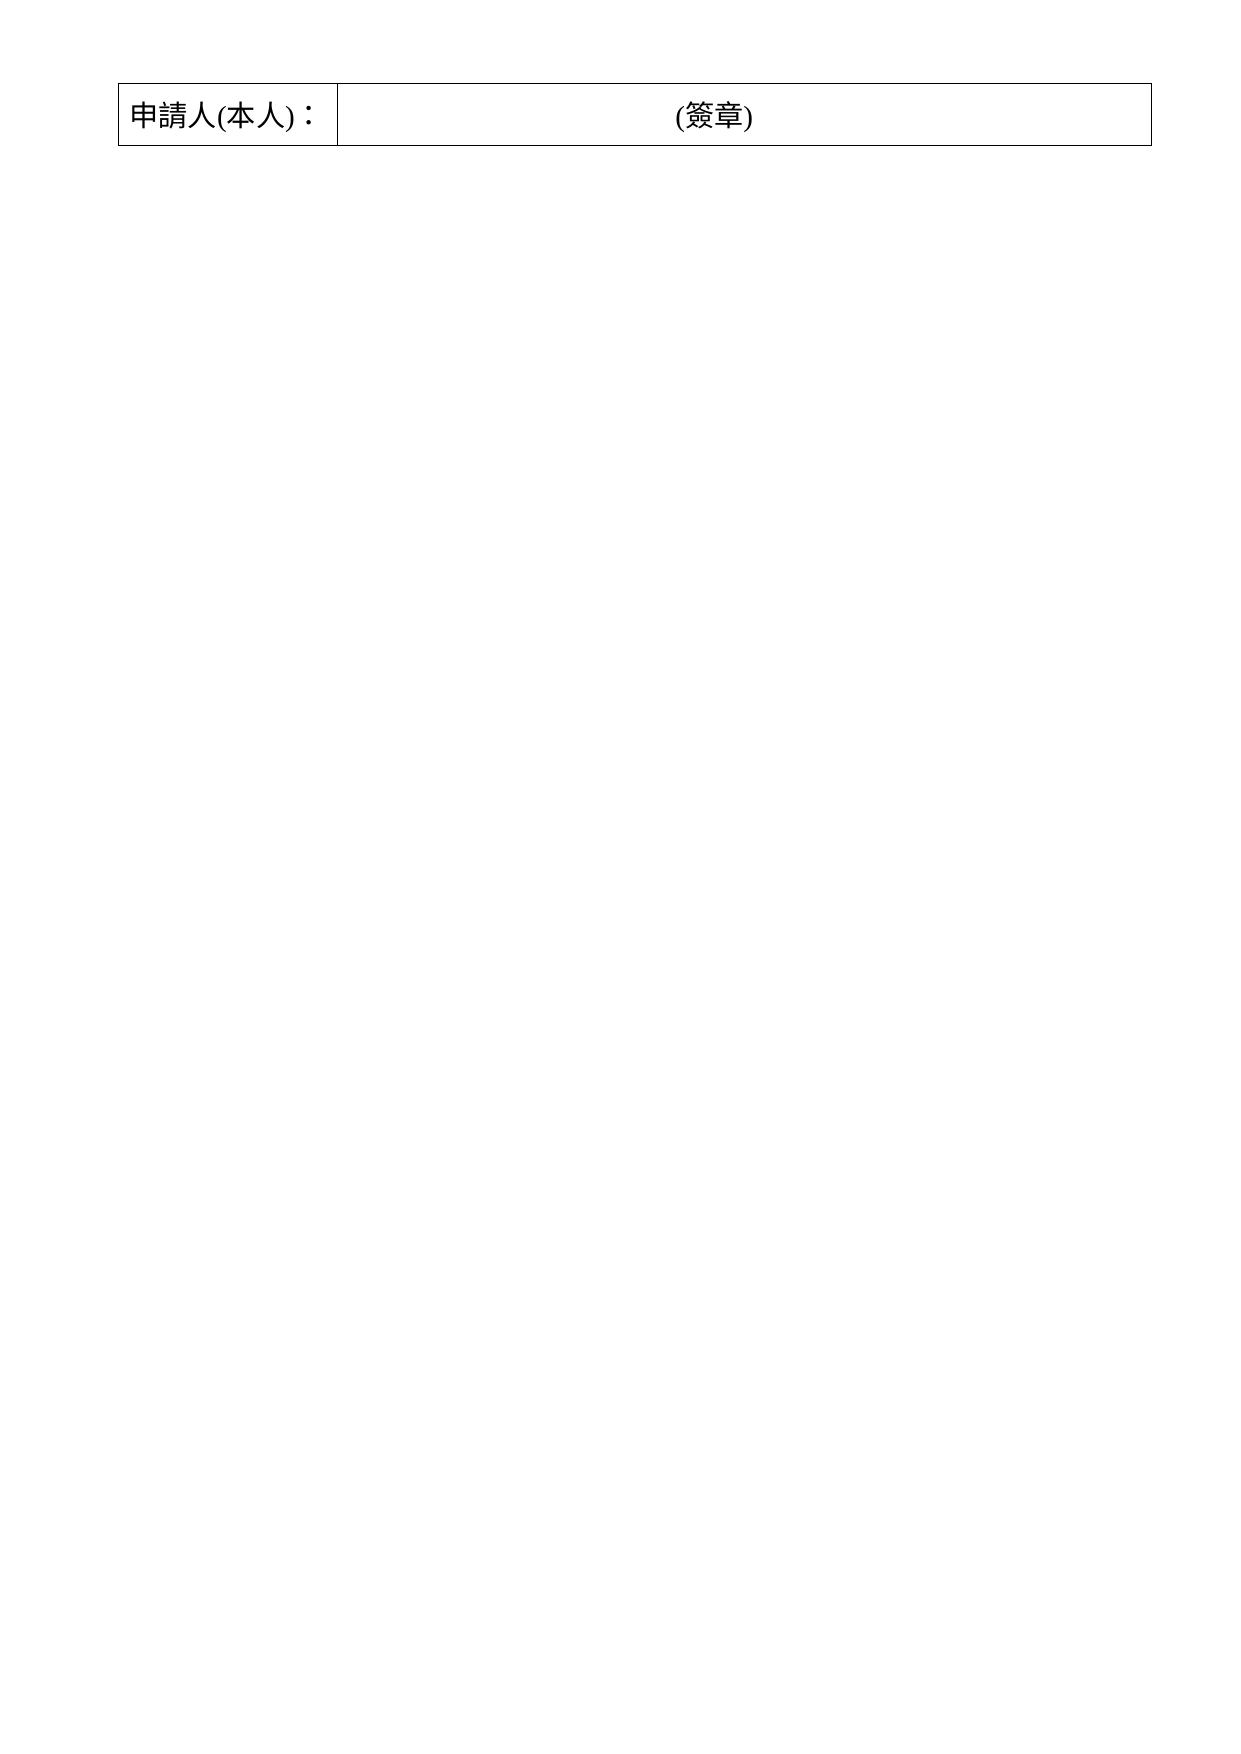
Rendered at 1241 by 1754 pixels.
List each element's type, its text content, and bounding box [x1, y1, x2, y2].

table_cell (簽章) [338, 84, 1151, 144]
table_cell 申請人(本人)： [119, 84, 337, 144]
